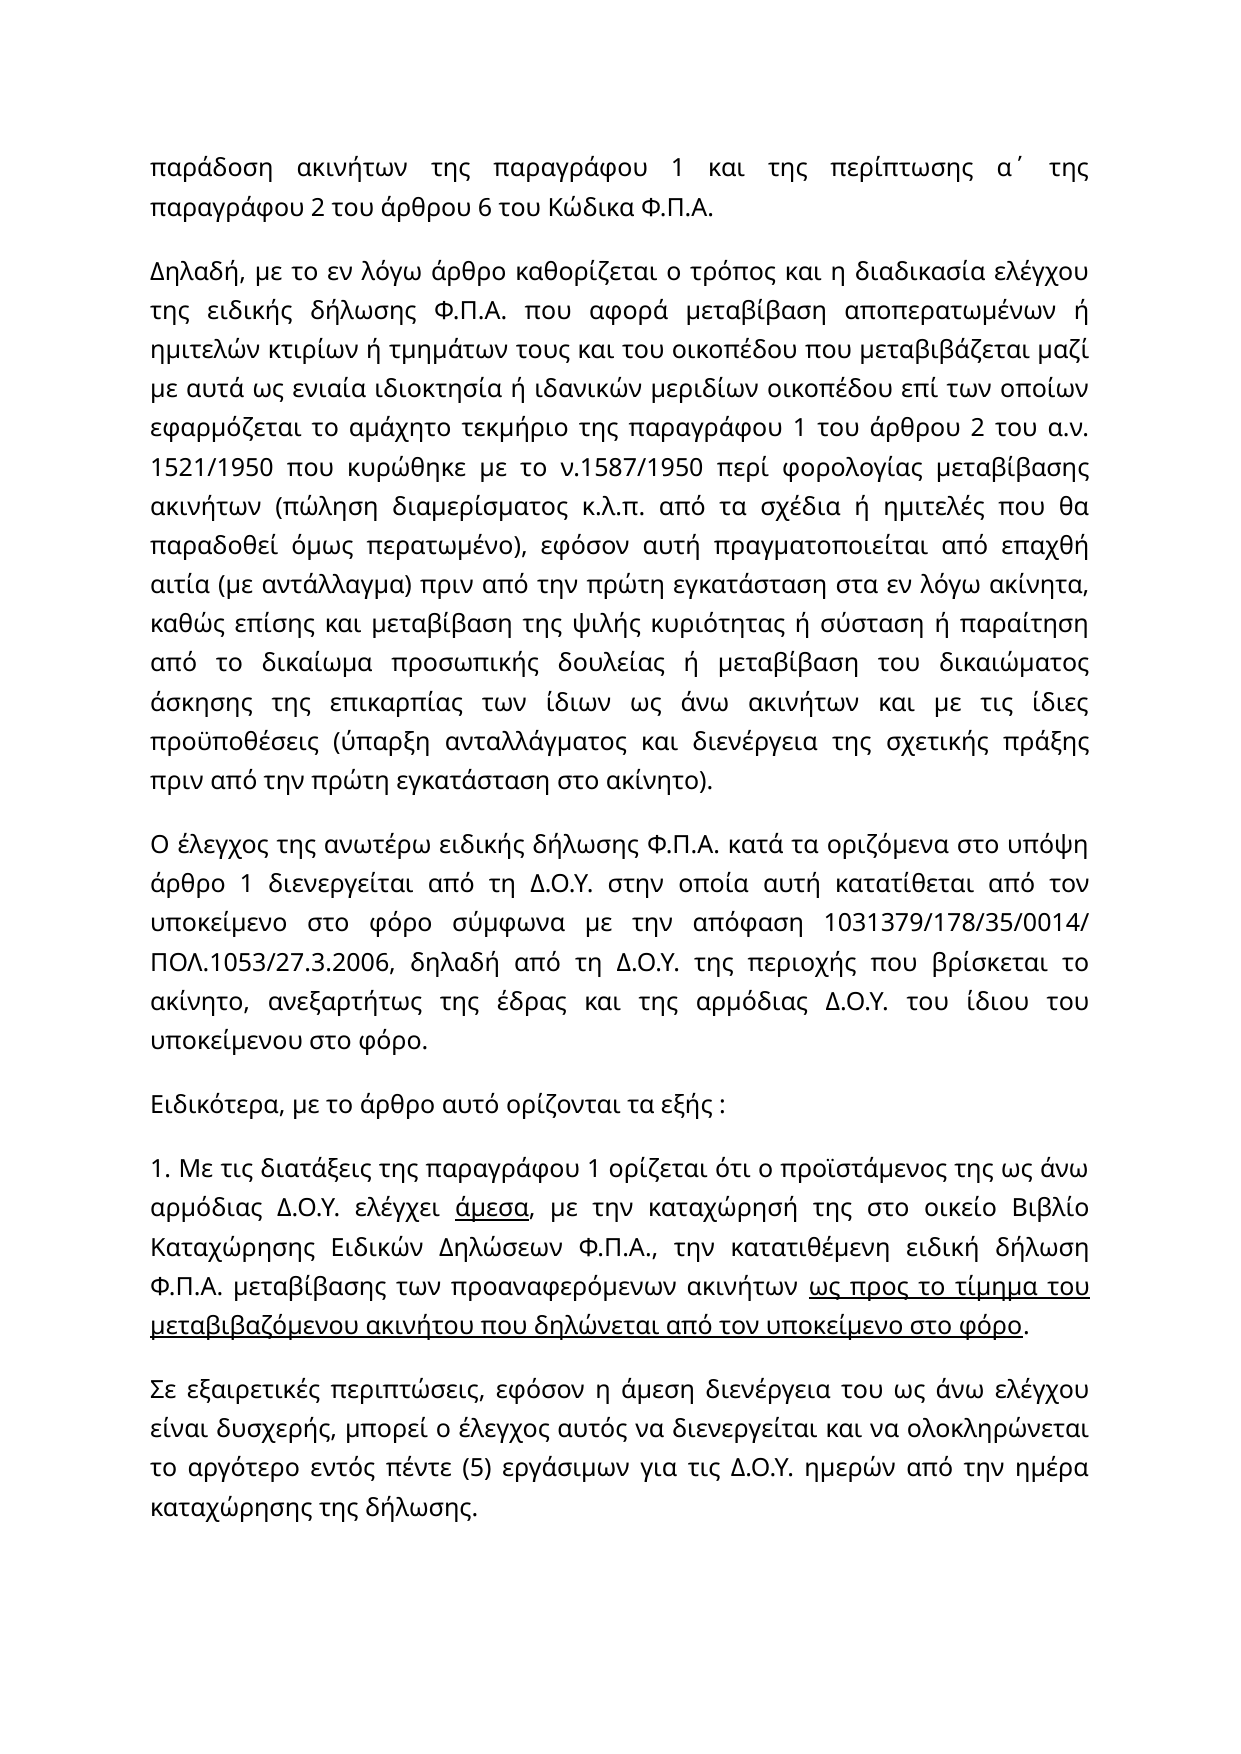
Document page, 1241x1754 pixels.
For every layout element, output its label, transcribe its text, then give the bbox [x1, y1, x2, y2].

text Δηλαδή, με το εν λόγω άρθρο καθορίζεται ο τρόπος και η διαδικασία ελέγχου της ειδικής δήλωσης Φ.Π.Α. που αφορά μεταβίβαση αποπερατωμένων ή ημιτελών κτιρίων ή τμημάτων τους και του οικοπέδου που μεταβιβάζεται μαζί με αυτά ως ενιαία ιδιοκτησία ή ιδανικών μεριδίων οικοπέδου επί των οποίων εφαρμόζεται το αμάχητο τεκμήριο της παραγράφου 1 του άρθρου 2 του α.ν. 1521/1950 που κυρώθηκε με το ν.1587/1950 περί φορολογίας μεταβίβασης ακινήτων (πώληση διαμερίσματος κ.λ.π. από τα σχέδια ή ημιτελές που θα παραδοθεί όμως περατωμένο), εφόσον αυτή πραγματοποιείται από επαχθή αιτία (με αντάλλαγμα) πριν από την πρώτη εγκατάσταση στα εν λόγω ακίνητα, καθώς επίσης και μεταβίβαση της ψιλής κυριότητας ή σύσταση ή παραίτηση από το δικαίωμα προσωπικής δουλείας ή μεταβίβαση του δικαιώματος άσκησης της επικαρπίας των ίδιων ως άνω ακινήτων και με τις ίδιες προϋποθέσεις (ύπαρξη ανταλλάγματος και διενέργεια της σχετικής πράξης πριν από την πρώτη εγκατάσταση στο ακίνητο). [150, 253, 1090, 797]
text παράδοση ακινήτων της παραγράφου 1 και της περίπτωσης α΄ της παραγράφου 2 του άρθρου 6 του Κώδικα Φ.Π.Α. [150, 150, 1090, 223]
text Σε εξαιρετικές περιπτώσεις, εφόσον η άμεση διενέργεια του ως άνω ελέγχου είναι δυσχερής, μπορεί ο έλεγχος αυτός να διενεργείται και να ολοκληρώνεται το αργότερο εντός πέντε (5) εργάσιμων για τις Δ.Ο.Υ. ημερών από την ημέρα καταχώρησης της δήλωσης. [150, 1372, 1090, 1523]
text Ο έλεγχος της ανωτέρω ειδικής δήλωσης Φ.Π.Α. κατά τα οριζόμενα στο υπόψη άρθρο 1 διενεργείται από τη Δ.Ο.Υ. στην οποία αυτή κατατίθεται από τον υποκείμενο στο φόρο σύμφωνα με την απόφαση 1031379/178/35/0014/ ΠΟΛ.1053/27.3.2006, δηλαδή από τη Δ.Ο.Υ. της περιοχής που βρίσκεται το ακίνητο, ανεξαρτήτως της έδρας και της αρμόδιας Δ.Ο.Υ. του ίδιου του υποκείμενου στο φόρο. [150, 827, 1090, 1057]
text Ειδικότερα, με το άρθρο αυτό ορίζονται τα εξής : [150, 1087, 1090, 1121]
text 1. Με τις διατάξεις της παραγράφου 1 ορίζεται ότι ο προϊστάμενος της ως άνω αρμόδιας Δ.Ο.Υ. ελέγχει άμεσα, με την καταχώρησή της στο οικείο Βιβλίο Καταχώρησης Ειδικών Δηλώσεων Φ.Π.Α., την κατατιθέμενη ειδική δήλωση Φ.Π.Α. μεταβίβασης των προαναφερόμενων ακινήτων ως προς το τίμημα του μεταβιβαζόμενου ακινήτου που δηλώνεται από τον υποκείμενο στο φόρο. [150, 1151, 1090, 1342]
